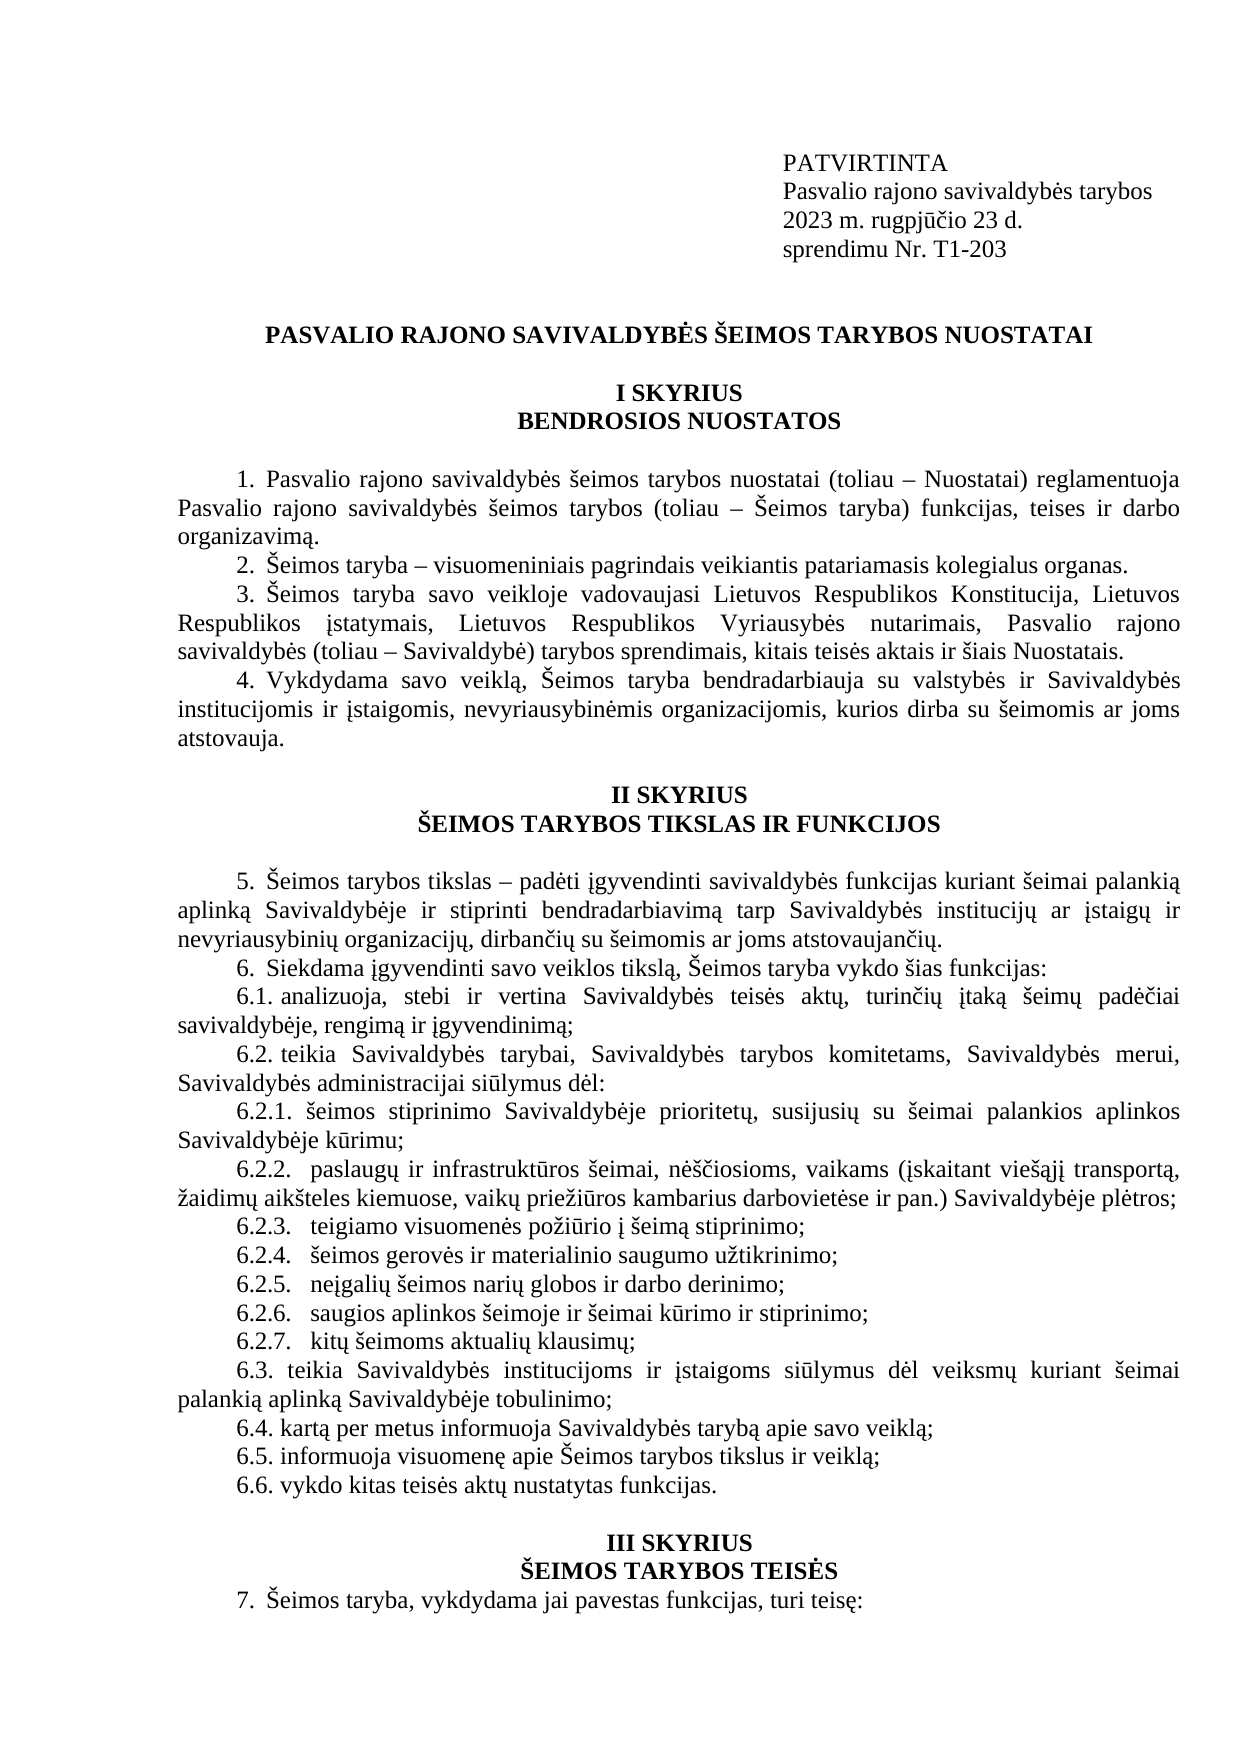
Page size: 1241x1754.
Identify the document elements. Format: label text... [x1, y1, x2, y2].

text PASVALIO RAJONO SAVIVALDYBĖS ŠEIMOS TARYBOS NUOSTATAI [177, 320, 1181, 349]
text 5. Šeimos tarybos tikslas – padėti įgyvendinti savivaldybės funkcijas kuriant šeimai palankią aplinką Savivaldybėje ir stiprinti bendradarbiavimą tarp Savivaldybės institucijų ar įstaigų ir nevyriausybinių organizacijų, dirbančių su šeimomis ar joms atstovaujančių. [177, 866, 1181, 953]
text 4. Vykdydama savo veiklą, Šeimos taryba bendradarbiauja su valstybės ir Savivaldybės institucijomis ir įstaigomis, nevyriausybinėmis organizacijomis, kurios dirba su šeimomis ar joms atstovauja. [177, 665, 1181, 751]
text 1. Pasvalio rajono savivaldybės šeimos tarybos nuostatai (toliau – Nuostatai) reglamentuoja Pasvalio rajono savivaldybės šeimos tarybos (toliau – Šeimos taryba) funkcijas, teises ir darbo organizavimą. [177, 464, 1181, 550]
text 6.2.6. saugios aplinkos šeimoje ir šeimai kūrimo ir stiprinimo; [177, 1298, 1181, 1326]
text Pasvalio rajono savivaldybės tarybos [783, 176, 1181, 205]
text 6.2.7. kitų šeimoms aktualių klausimų; [177, 1326, 1181, 1355]
text 7. Šeimos taryba, vykdydama jai pavestas funkcijas, turi teisę: [233, 1585, 1181, 1614]
text 6.2.3. teigiamo visuomenės požiūrio į šeimą stiprinimo; [177, 1211, 1181, 1240]
text I SKYRIUS [177, 378, 1181, 406]
text 6.2.4. šeimos gerovės ir materialinio saugumo užtikrinimo; [177, 1240, 1181, 1269]
text PATVIRTINTA [783, 148, 1181, 176]
text 2. Šeimos taryba – visuomeniniais pagrindais veikiantis patariamasis kolegialus organas. [177, 550, 1181, 579]
text sprendimu Nr. T1-203 [783, 234, 1181, 263]
text šeimos TARYBOS TEISĖS [177, 1556, 1181, 1585]
text 6.5. informuoja visuomenę apie Šeimos tarybos tikslus ir veiklą; [177, 1441, 1181, 1470]
text 6.3. teikia Savivaldybės institucijoms ir įstaigoms siūlymus dėl veiksmų kuriant šeimai palankią aplinką Savivaldybėje tobulinimo; [177, 1355, 1181, 1413]
text 6.6. vykdo kitas teisės aktų nustatytas funkcijas. [177, 1470, 1181, 1499]
text 6.1. analizuoja, stebi ir vertina Savivaldybės teisės aktų, turinčių įtaką šeimų padėčiai savivaldybėje, rengimą ir įgyvendinimą; [177, 981, 1181, 1039]
text 3. Šeimos taryba savo veikloje vadovaujasi Lietuvos Respublikos Konstitucija, Lietuvos Respublikos įstatymais, Lietuvos Respublikos Vyriausybės nutarimais, Pasvalio rajono savivaldybės (toliau – Savivaldybė) tarybos sprendimais, kitais teisės aktais ir šiais Nuostatais. [177, 579, 1181, 665]
text 6. Siekdama įgyvendinti savo veiklos tikslą, Šeimos taryba vykdo šias funkcijas: [177, 953, 1181, 981]
text III SKYRIUS [177, 1528, 1181, 1556]
text 6.2.2. paslaugų ir infrastruktūros šeimai, nėščiosioms, vaikams (įskaitant viešąjį transportą, žaidimų aikšteles kiemuose, vaikų priežiūros kambarius darbovietėse ir pan.) Savivaldybėje plėtros; [177, 1154, 1181, 1211]
text šeimos TARYBOS TIKSLAS IR FUNKCIJOS [177, 809, 1181, 838]
text 6.2.5. neįgalių šeimos narių globos ir darbo derinimo; [177, 1269, 1181, 1298]
text 6.4. kartą per metus informuoja Savivaldybės tarybą apie savo veiklą; [177, 1413, 1181, 1441]
text 6.2. teikia Savivaldybės tarybai, Savivaldybės tarybos komitetams, Savivaldybės merui, Savivaldybės administracijai siūlymus dėl: [177, 1039, 1181, 1096]
text II SKYRIUS [177, 780, 1181, 809]
text 6.2.1. šeimos stiprinimo Savivaldybėje prioritetų, susijusių su šeimai palankios aplinkos Savivaldybėje kūrimu; [177, 1096, 1181, 1154]
text BENDROSIOS NUOSTATOS [177, 406, 1181, 435]
text 2023 m. rugpjūčio 23 d. [783, 205, 1181, 234]
